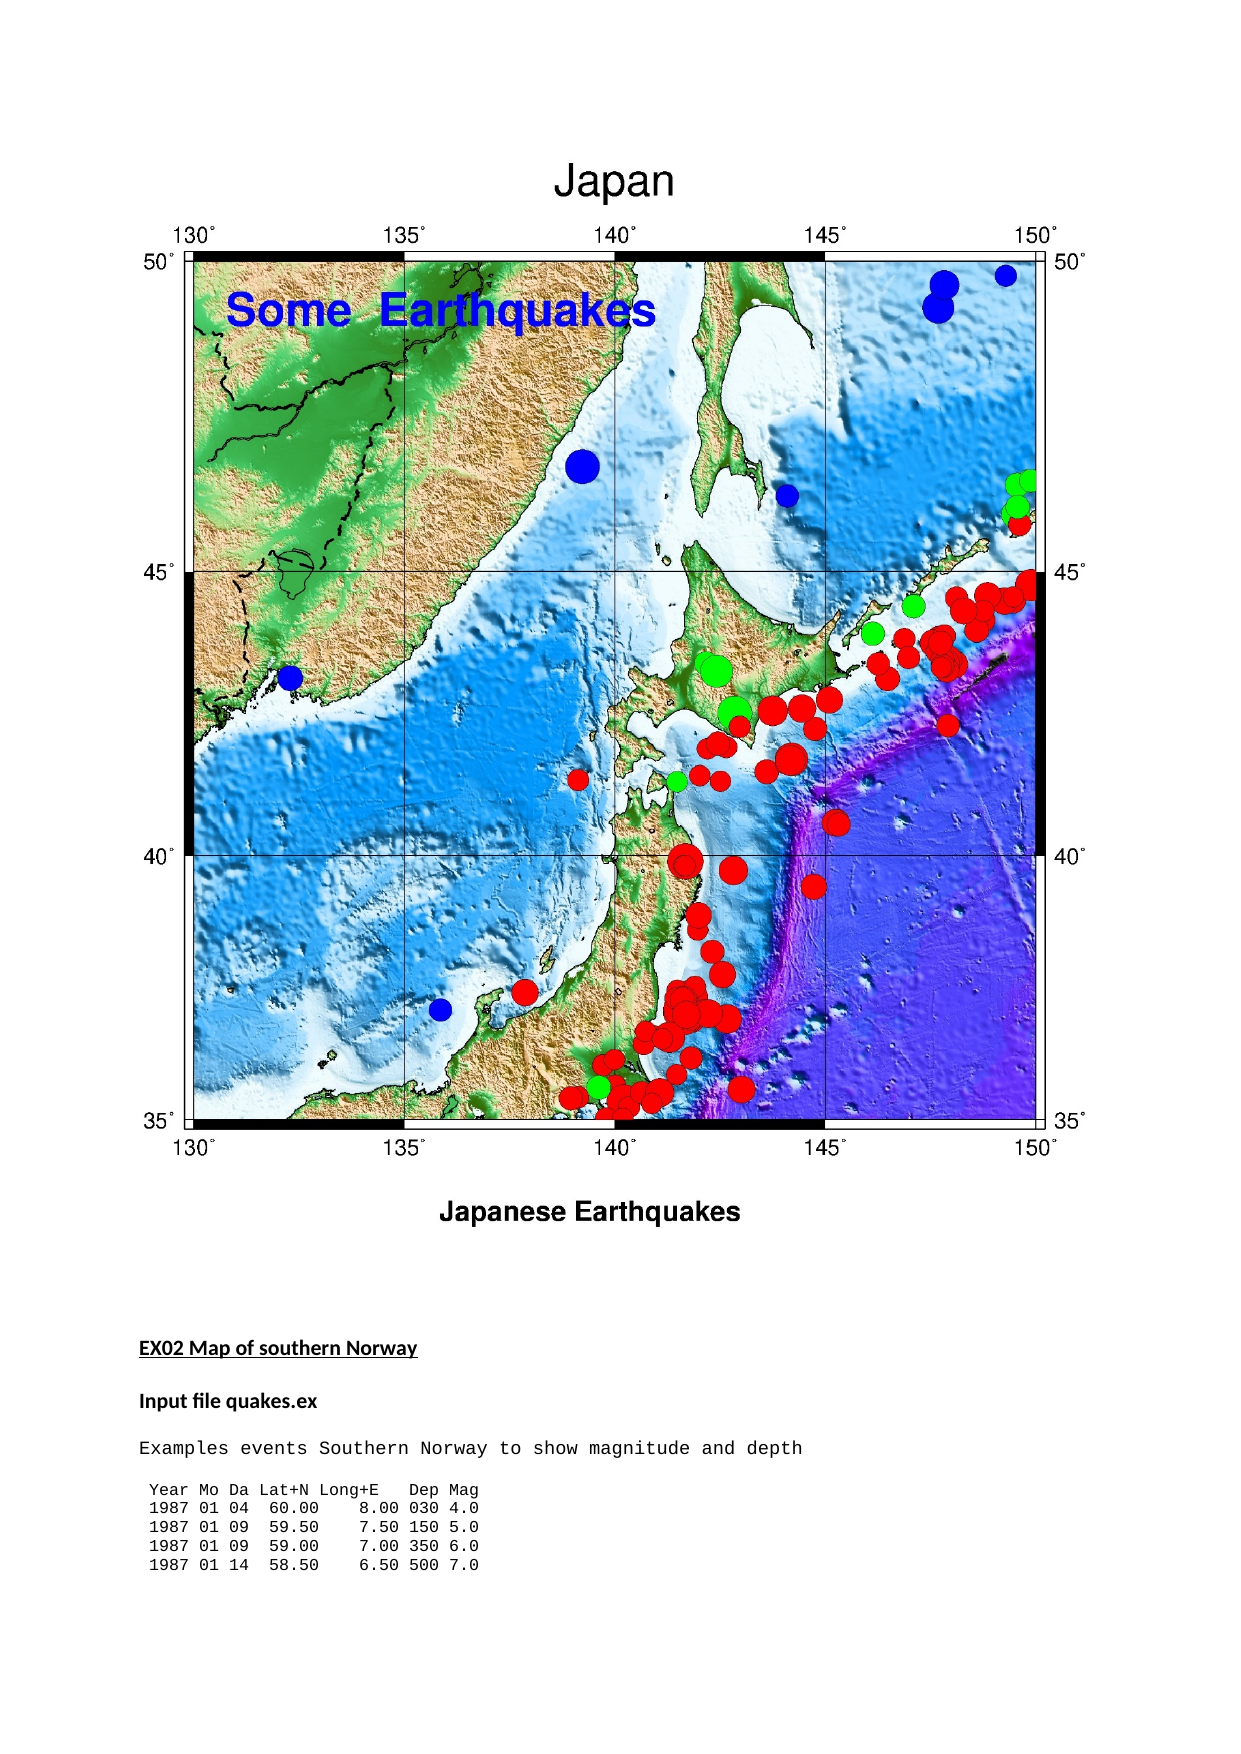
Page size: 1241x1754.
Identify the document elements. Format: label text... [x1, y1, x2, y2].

text EX02 Map of southern Norway [139, 1334, 1101, 1360]
picture [138, 147, 1102, 1229]
text 1987 01 04 60.00 8.00 030 4.0 [139, 1500, 1101, 1519]
text Year Mo Da Lat+N Long+E Dep Mag [139, 1481, 1101, 1500]
text Input file quakes.ex [139, 1387, 1101, 1414]
text 1987 01 14 58.50 6.50 500 7.0 [139, 1556, 1101, 1575]
text 1987 01 09 59.00 7.00 350 6.0 [139, 1538, 1101, 1556]
text Examples events Southern Norway to show magnitude and depth [139, 1438, 1101, 1460]
text 1987 01 09 59.50 7.50 150 5.0 [139, 1519, 1101, 1538]
